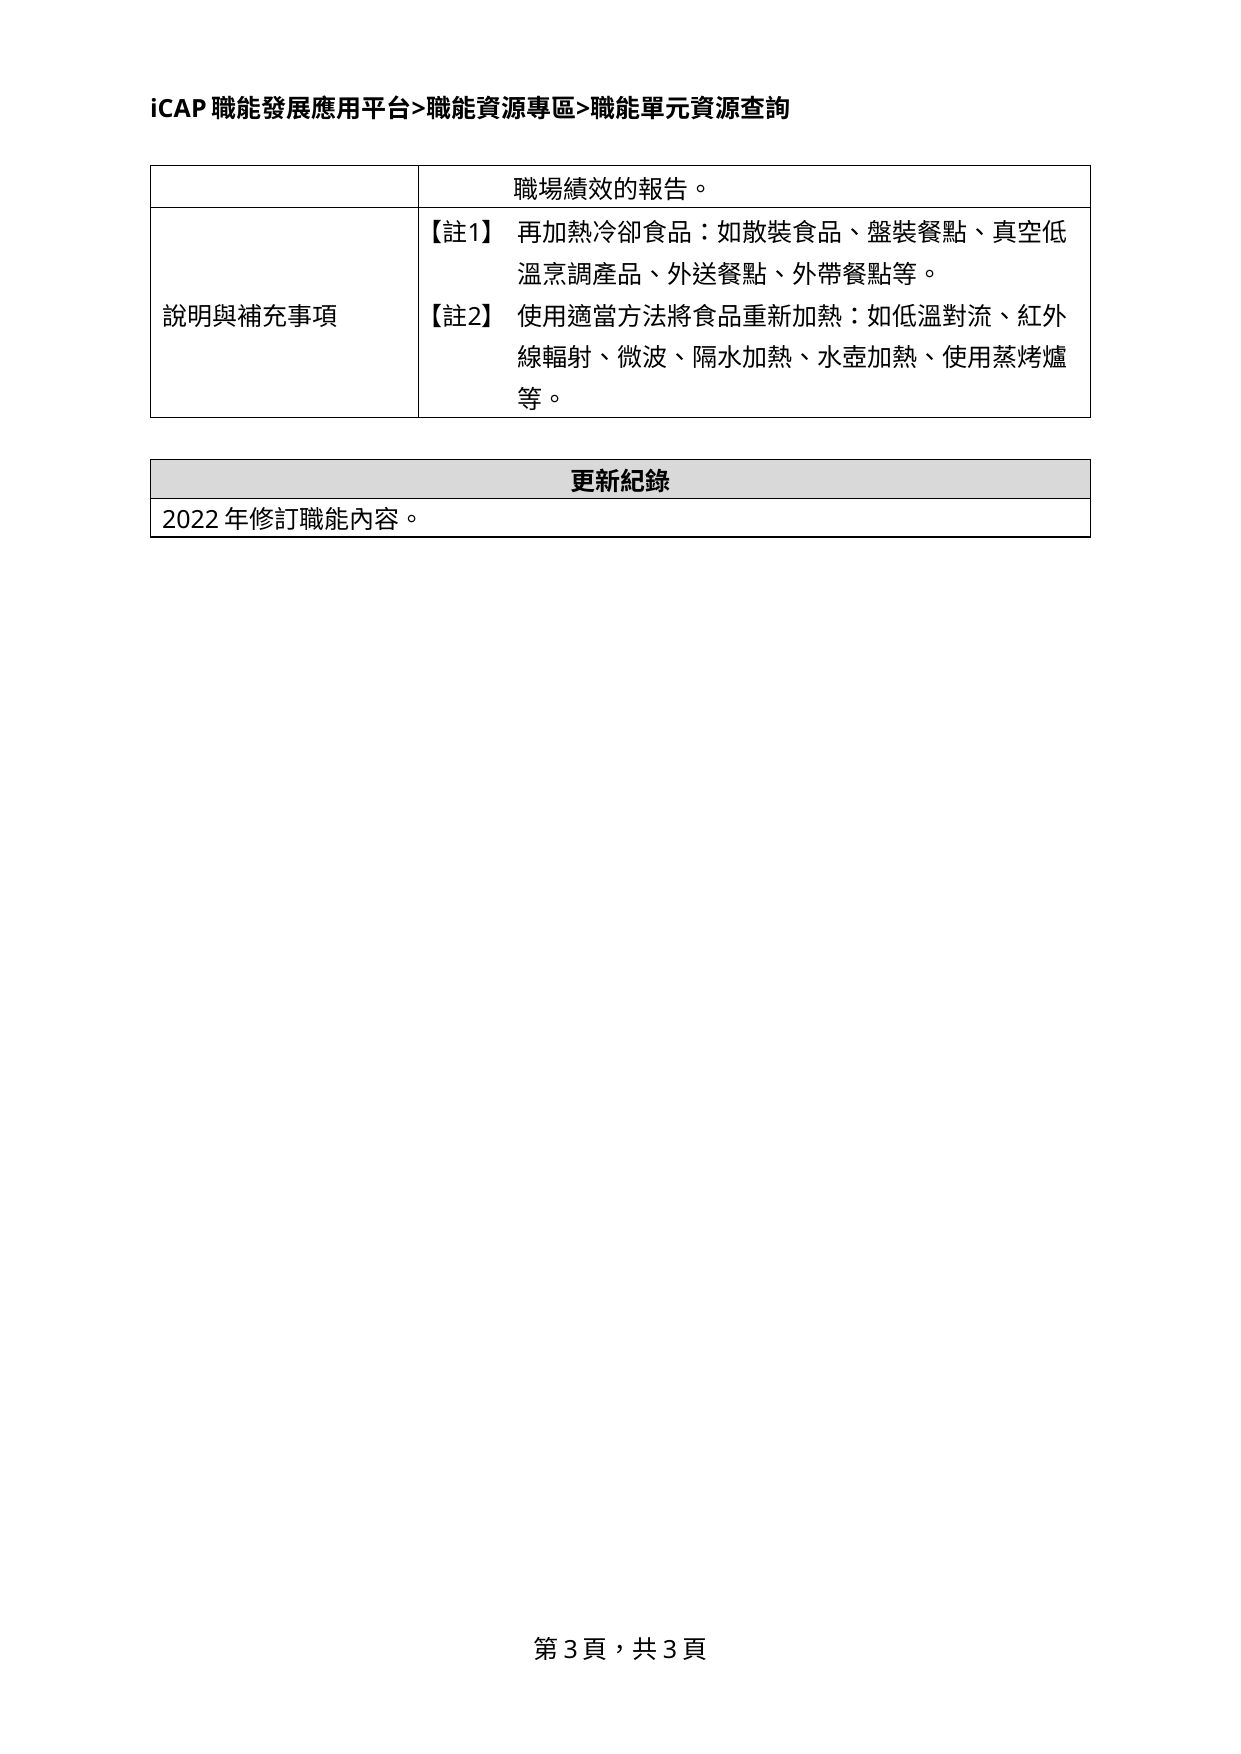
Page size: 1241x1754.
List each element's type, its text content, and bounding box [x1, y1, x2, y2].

table_cell 說明與補充事項 [151, 208, 418, 417]
table_cell 再加熱冷卻食品：如散裝食品、盤裝餐點、真空低溫烹調產品、外送餐點、外帶餐點等。 使用適當方法將食品重新加熱：如低溫對流、紅外線輻射、微波、隔水加熱、水壺加熱、使用蒸烤爐等。 [419, 208, 1090, 417]
table_cell 評量證據 能於整個冷卻程序中，遵守食安要求。 能操作冷卻系統及設備。 能加熱冷卻食品以滿足不同的需求。 能在標準時限內完成準備冷卻食品。 能遵循職業安全衛生和食品衛生相關法規。 評量情境與資源 使用合適的烹飪設備和真實食品來展現冷卻流程的相關技能。 評量情境須儘量符合實務工作現場環境。 符合職業安全衛生相關規範及作業程序。 評量方法 直接觀察受評者使用冷卻設備之過程。 試吃受評者製作的冷卻食品。 進行書面或口頭提問，以了解受評者對冷卻食品、衛生議題、冷卻的規格及程序之了解程度。 檢視受評者提供的證據集，以及第三方針對受評者職場績效的報告。 [419, 166, 1090, 207]
table_cell [151, 166, 418, 207]
table_cell 2022年修訂職能內容。 [151, 499, 1090, 536]
table_header 更新紀錄 [151, 460, 1090, 498]
